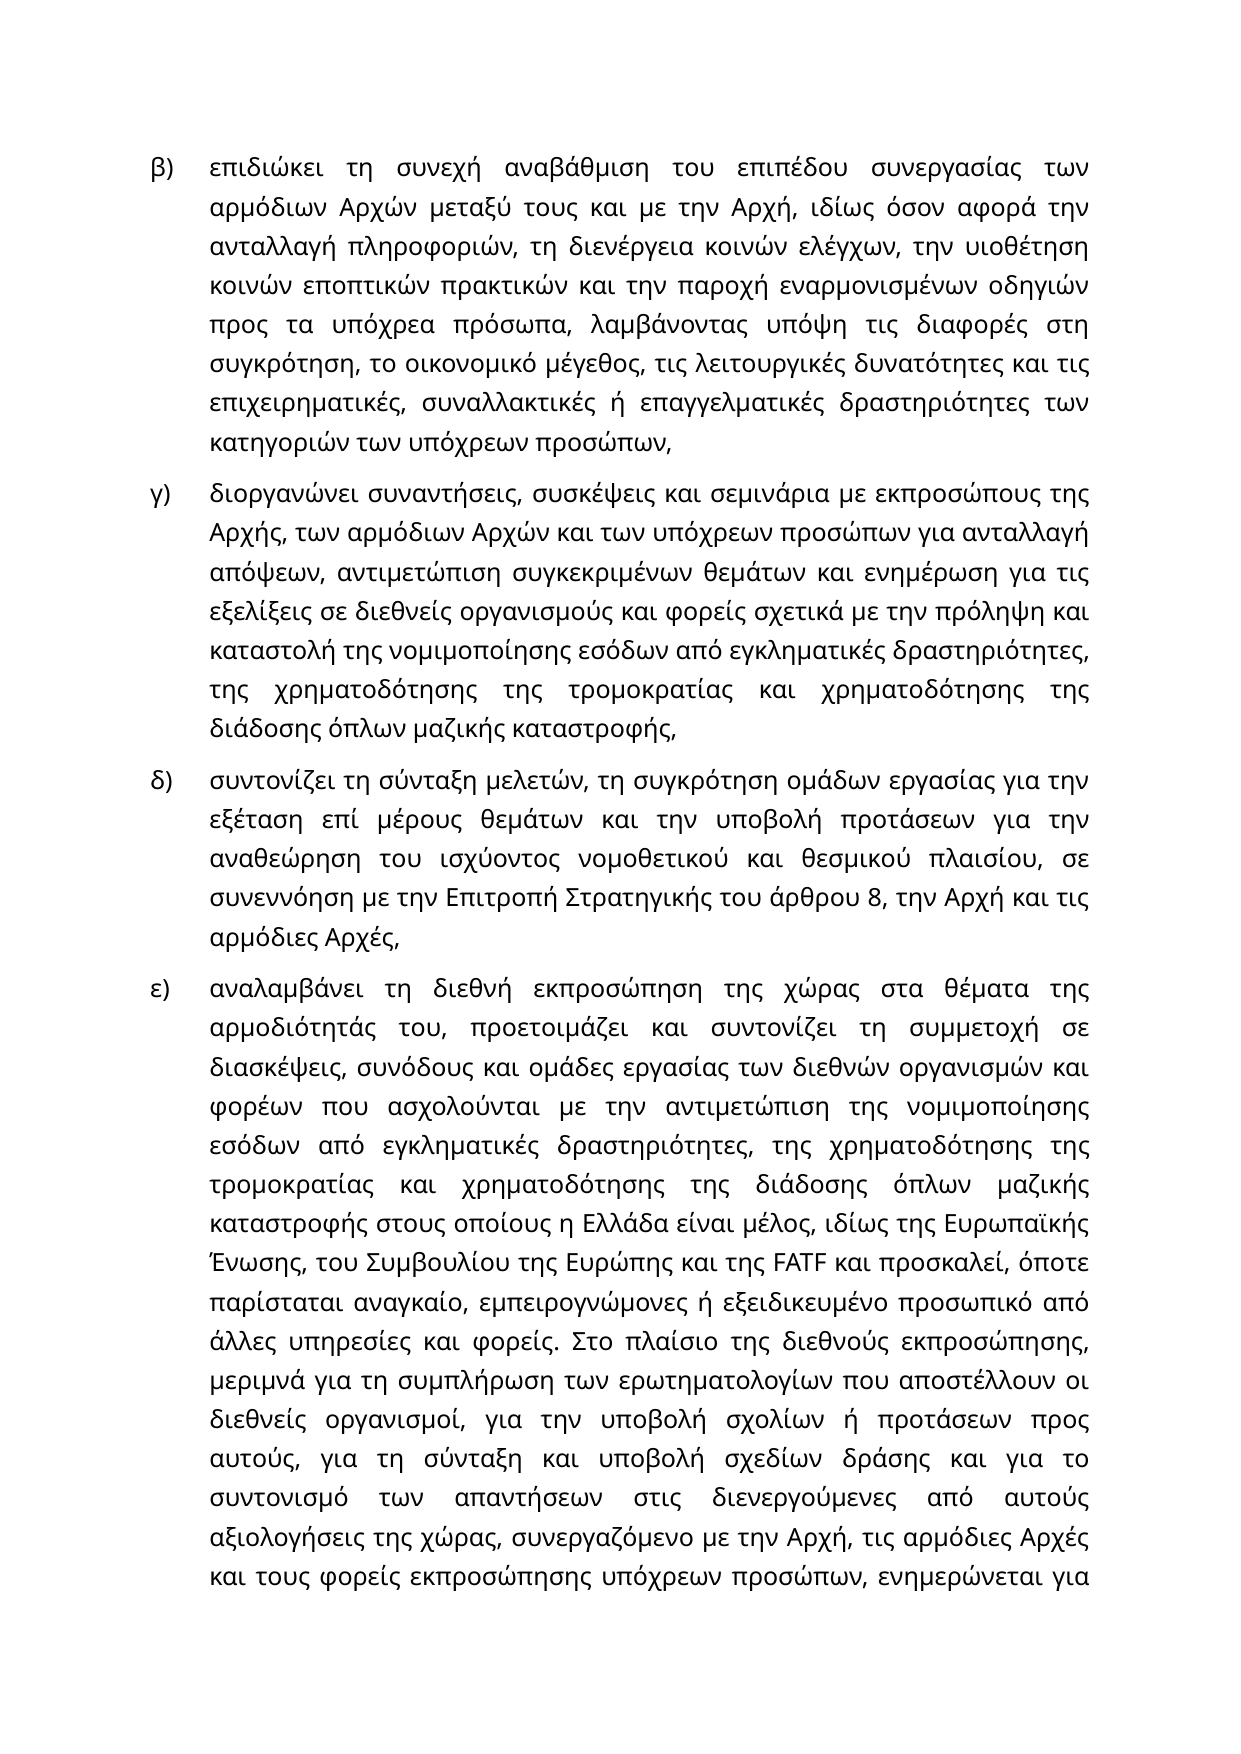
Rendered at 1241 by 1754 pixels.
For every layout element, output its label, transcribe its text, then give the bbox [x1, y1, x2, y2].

list β) επιδιώκει τη συνεχή αναβάθμιση του επιπέδου συνεργασίας των αρμόδιων Αρχών μεταξύ τους και με την Αρχή, ιδίως όσον αφορά την ανταλλαγή πληροφοριών, τη διενέργεια κοινών ελέγχων, την υιοθέτηση κοινών εποπτικών πρακτικών και την παροχή εναρμονισμένων οδηγιών προς τα υπόχρεα πρόσωπα, λαμβάνοντας υπόψη τις διαφορές στη συγκρότηση, το οικονομικό μέγεθος, τις λειτουργικές δυνατότητες και τις επιχειρηματικές, συναλλακτικές ή επαγγελματικές δραστηριότητες των κατηγοριών των υπόχρεων προσώπων, [150, 150, 1090, 458]
list δ) συντονίζει τη σύνταξη μελετών, τη συγκρότηση ομάδων εργασίας για την εξέταση επί μέρους θεμάτων και την υποβολή προτάσεων για την αναθεώρηση του ισχύοντος νομοθετικού και θεσμικού πλαισίου, σε συνεννόηση με την Επιτροπή Στρατηγικής του άρθρου 8, την Αρχή και τις αρμόδιες Αρχές, [150, 762, 1090, 953]
list ε) αναλαμβάνει τη διεθνή εκπροσώπηση της χώρας στα θέματα της αρμοδιότητάς του, προετοιμάζει και συντονίζει τη συμμετοχή σε διασκέψεις, συνόδους και ομάδες εργασίας των διεθνών οργανισμών και φορέων που ασχολούνται με την αντιμετώπιση της νομιμοποίησης εσόδων από εγκληματικές δραστηριότητες, της χρηματοδότησης της τρομοκρατίας και χρηματοδότησης της διάδοσης όπλων μαζικής καταστροφής στους οποίους η Ελλάδα είναι μέλος, ιδίως της Ευρωπαϊκής Ένωσης, του Συμβουλίου της Ευρώπης και της FATF και προσκαλεί, όποτε παρίσταται αναγκαίο, εμπειρογνώμονες ή εξειδικευμένο προσωπικό από άλλες υπηρεσίες και φορείς. Στο πλαίσιο της διεθνούς εκπροσώπησης, μεριμνά για τη συμπλήρωση των ερωτηματολογίων που αποστέλλουν οι διεθνείς οργανισμοί, για την υποβολή σχολίων ή προτάσεων προς αυτούς, για τη σύνταξη και υποβολή σχεδίων δράσης και για το συντονισμό των απαντήσεων στις διενεργούμενες από αυτούς αξιολογήσεις της χώρας, συνεργαζόμενο με την Αρχή, τις αρμόδιες Αρχές και τους φορείς εκπροσώπησης υπόχρεων προσώπων, ενημερώνεται για [150, 971, 1090, 1592]
list γ) διοργανώνει συναντήσεις, συσκέψεις και σεμινάρια με εκπροσώπους της Αρχής, των αρμόδιων Αρχών και των υπόχρεων προσώπων για ανταλλαγή απόψεων, αντιμετώπιση συγκεκριμένων θεμάτων και ενημέρωση για τις εξελίξεις σε διεθνείς οργανισμούς και φορείς σχετικά με την πρόληψη και καταστολή της νομιμοποίησης εσόδων από εγκληματικές δραστηριότητες, της χρηματοδότησης της τρομοκρατίας και χρηματοδότησης της διάδοσης όπλων μαζικής καταστροφής, [150, 476, 1090, 745]
